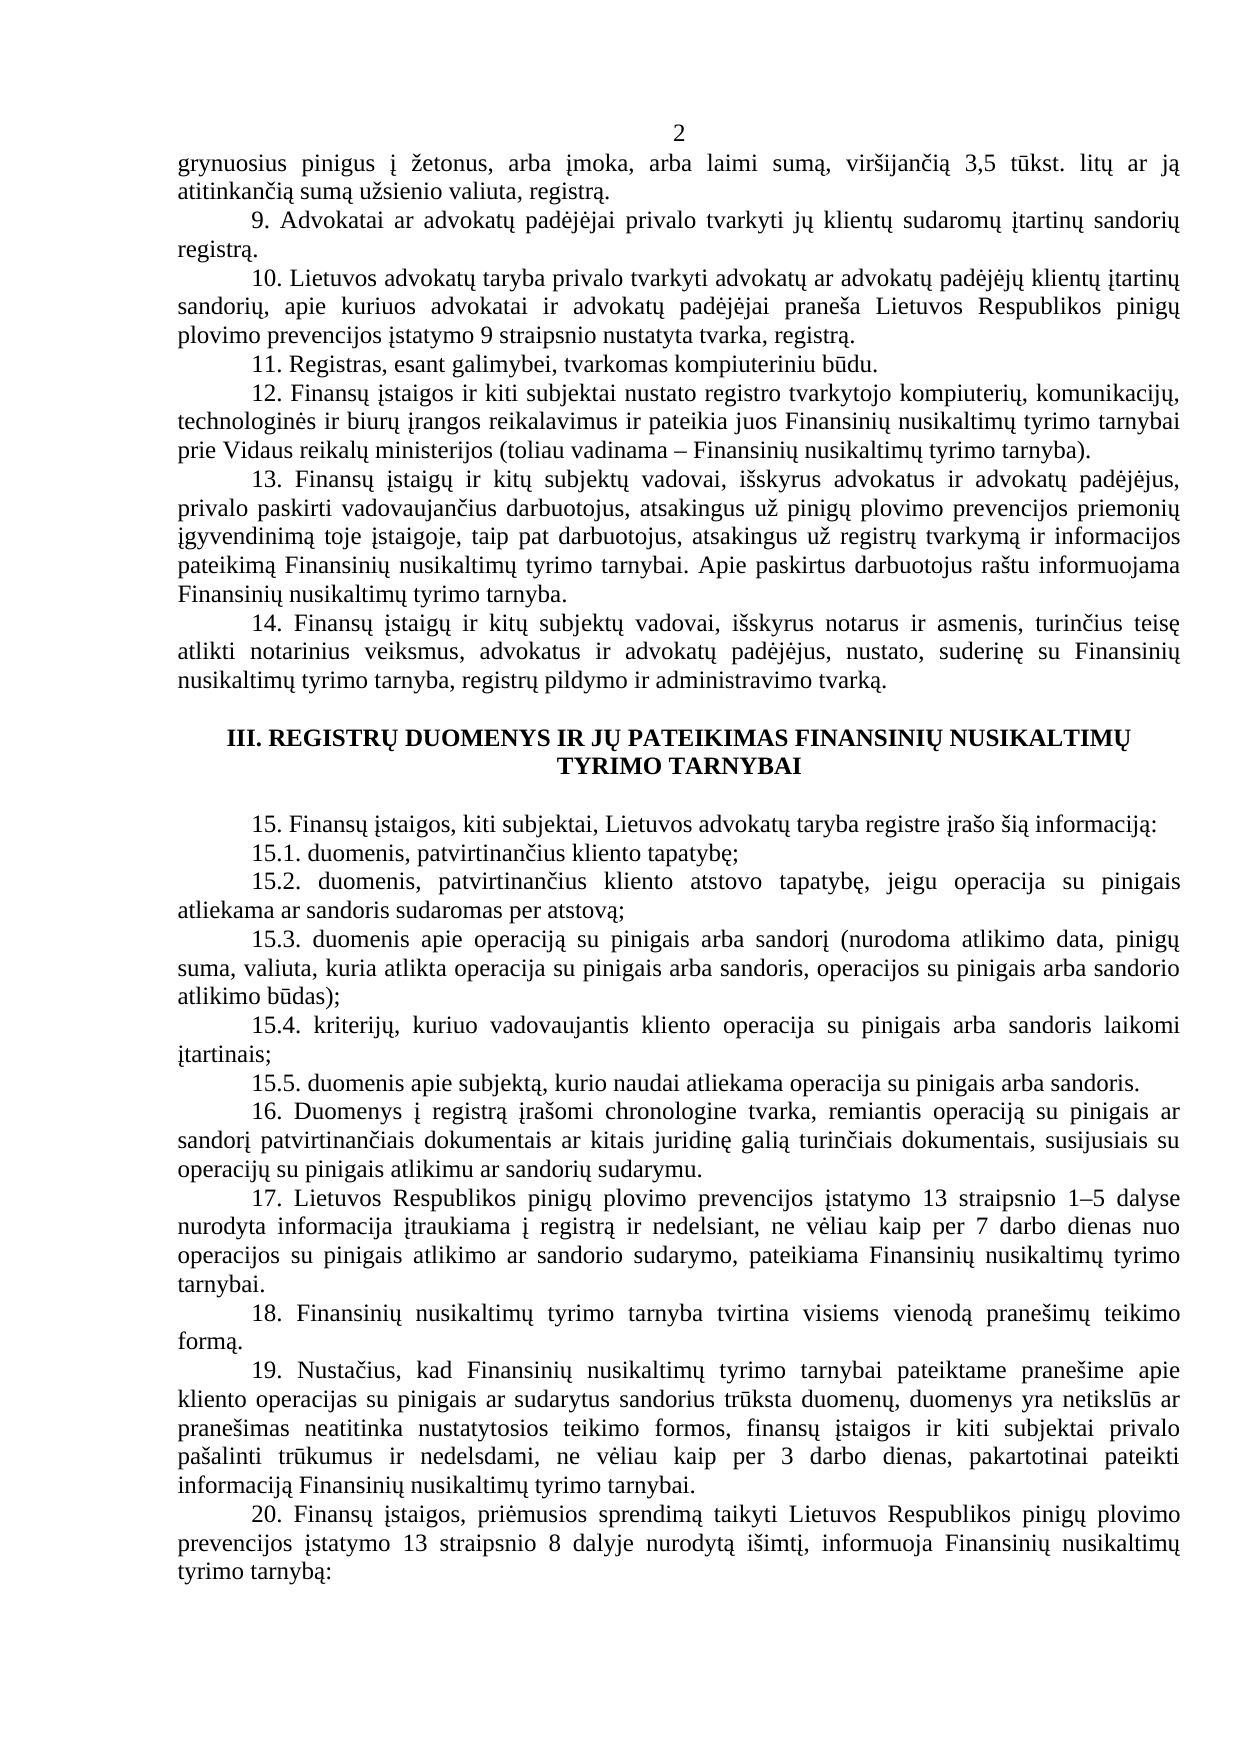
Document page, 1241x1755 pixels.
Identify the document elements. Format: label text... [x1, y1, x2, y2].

text 15.2. duomenis, patvirtinančius kliento atstovo tapatybę, jeigu operacija su pinigais atliekama ar sandoris sudaromas per atstovą; [177, 866, 1181, 924]
text 15.5. duomenis apie subjektą, kurio naudai atliekama operacija su pinigais arba sandoris. [177, 1068, 1181, 1096]
text 15. Finansų įstaigos, kiti subjektai, Lietuvos advokatų taryba registre įrašo šią informaciją: [177, 809, 1181, 838]
text 11. Registras, esant galimybei, tvarkomas kompiuteriniu būdu. [177, 349, 1181, 378]
text 15.4. kriterijų, kuriuo vadovaujantis kliento operacija su pinigais arba sandoris laikomi įtartinais; [177, 1010, 1181, 1068]
text 12. Finansų įstaigos ir kiti subjektai nustato registro tvarkytojo kompiuterių, komunikacijų, technologinės ir biurų įrangos reikalavimus ir pateikia juos Finansinių nusikaltimų tyrimo tarnybai prie Vidaus reikalų ministerijos (toliau vadinama – Finansinių nusikaltimų tyrimo tarnyba). [177, 378, 1181, 464]
text grynuosius pinigus į žetonus, arba įmoka, arba laimi sumą, viršijančią 3,5 tūkst. litų ar ją atitinkančią sumą užsienio valiuta, registrą. [177, 148, 1181, 205]
text 18. Finansinių nusikaltimų tyrimo tarnyba tvirtina visiems vienodą pranešimų teikimo formą. [177, 1298, 1181, 1355]
text 15.1. duomenis, patvirtinančius kliento tapatybę; [177, 838, 1181, 866]
text 20. Finansų įstaigos, priėmusios sprendimą taikyti Lietuvos Respublikos pinigų plovimo prevencijos įstatymo 13 straipsnio 8 dalyje nurodytą išimtį, informuoja Finansinių nusikaltimų tyrimo tarnybą: [177, 1499, 1181, 1585]
text 14. Finansų įstaigų ir kitų subjektų vadovai, išskyrus notarus ir asmenis, turinčius teisę atlikti notarinius veiksmus, advokatus ir advokatų padėjėjus, nustato, suderinę su Finansinių nusikaltimų tyrimo tarnyba, registrų pildymo ir administravimo tvarką. [177, 608, 1181, 694]
text 16. Duomenys į registrą įrašomi chronologine tvarka, remiantis operaciją su pinigais ar sandorį patvirtinančiais dokumentais ar kitais juridinę galią turinčiais dokumentais, susijusiais su operacijų su pinigais atlikimu ar sandorių sudarymu. [177, 1096, 1181, 1183]
text III. REGISTRŲ DUOMENYS IR JŲ PATEIKIMAS FINANSINIŲ NUSIKALTIMŲ TYRIMO TARNYBAI [177, 723, 1181, 780]
text 13. Finansų įstaigų ir kitų subjektų vadovai, išskyrus advokatus ir advokatų padėjėjus, privalo paskirti vadovaujančius darbuotojus, atsakingus už pinigų plovimo prevencijos priemonių įgyvendinimą toje įstaigoje, taip pat darbuotojus, atsakingus už registrų tvarkymą ir informacijos pateikimą Finansinių nusikaltimų tyrimo tarnybai. Apie paskirtus darbuotojus raštu informuojama Finansinių nusikaltimų tyrimo tarnyba. [177, 464, 1181, 608]
text 10. Lietuvos advokatų taryba privalo tvarkyti advokatų ar advokatų padėjėjų klientų įtartinų sandorių, apie kuriuos advokatai ir advokatų padėjėjai praneša Lietuvos Respublikos pinigų plovimo prevencijos įstatymo 9 straipsnio nustatyta tvarka, registrą. [177, 263, 1181, 349]
text 19. Nustačius, kad Finansinių nusikaltimų tyrimo tarnybai pateiktame pranešime apie kliento operacijas su pinigais ar sudarytus sandorius trūksta duomenų, duomenys yra netikslūs ar pranešimas neatitinka nustatytosios teikimo formos, finansų įstaigos ir kiti subjektai privalo pašalinti trūkumus ir nedelsdami, ne vėliau kaip per 3 darbo dienas, pakartotinai pateikti informaciją Finansinių nusikaltimų tyrimo tarnybai. [177, 1355, 1181, 1499]
text 9. Advokatai ar advokatų padėjėjai privalo tvarkyti jų klientų sudaromų įtartinų sandorių registrą. [177, 205, 1181, 263]
text 15.3. duomenis apie operaciją su pinigais arba sandorį (nurodoma atlikimo data, pinigų suma, valiuta, kuria atlikta operacija su pinigais arba sandoris, operacijos su pinigais arba sandorio atlikimo būdas); [177, 924, 1181, 1010]
text 17. Lietuvos Respublikos pinigų plovimo prevencijos įstatymo 13 straipsnio 1–5 dalyse nurodyta informacija įtraukiama į registrą ir nedelsiant, ne vėliau kaip per 7 darbo dienas nuo operacijos su pinigais atlikimo ar sandorio sudarymo, pateikiama Finansinių nusikaltimų tyrimo tarnybai. [177, 1183, 1181, 1298]
